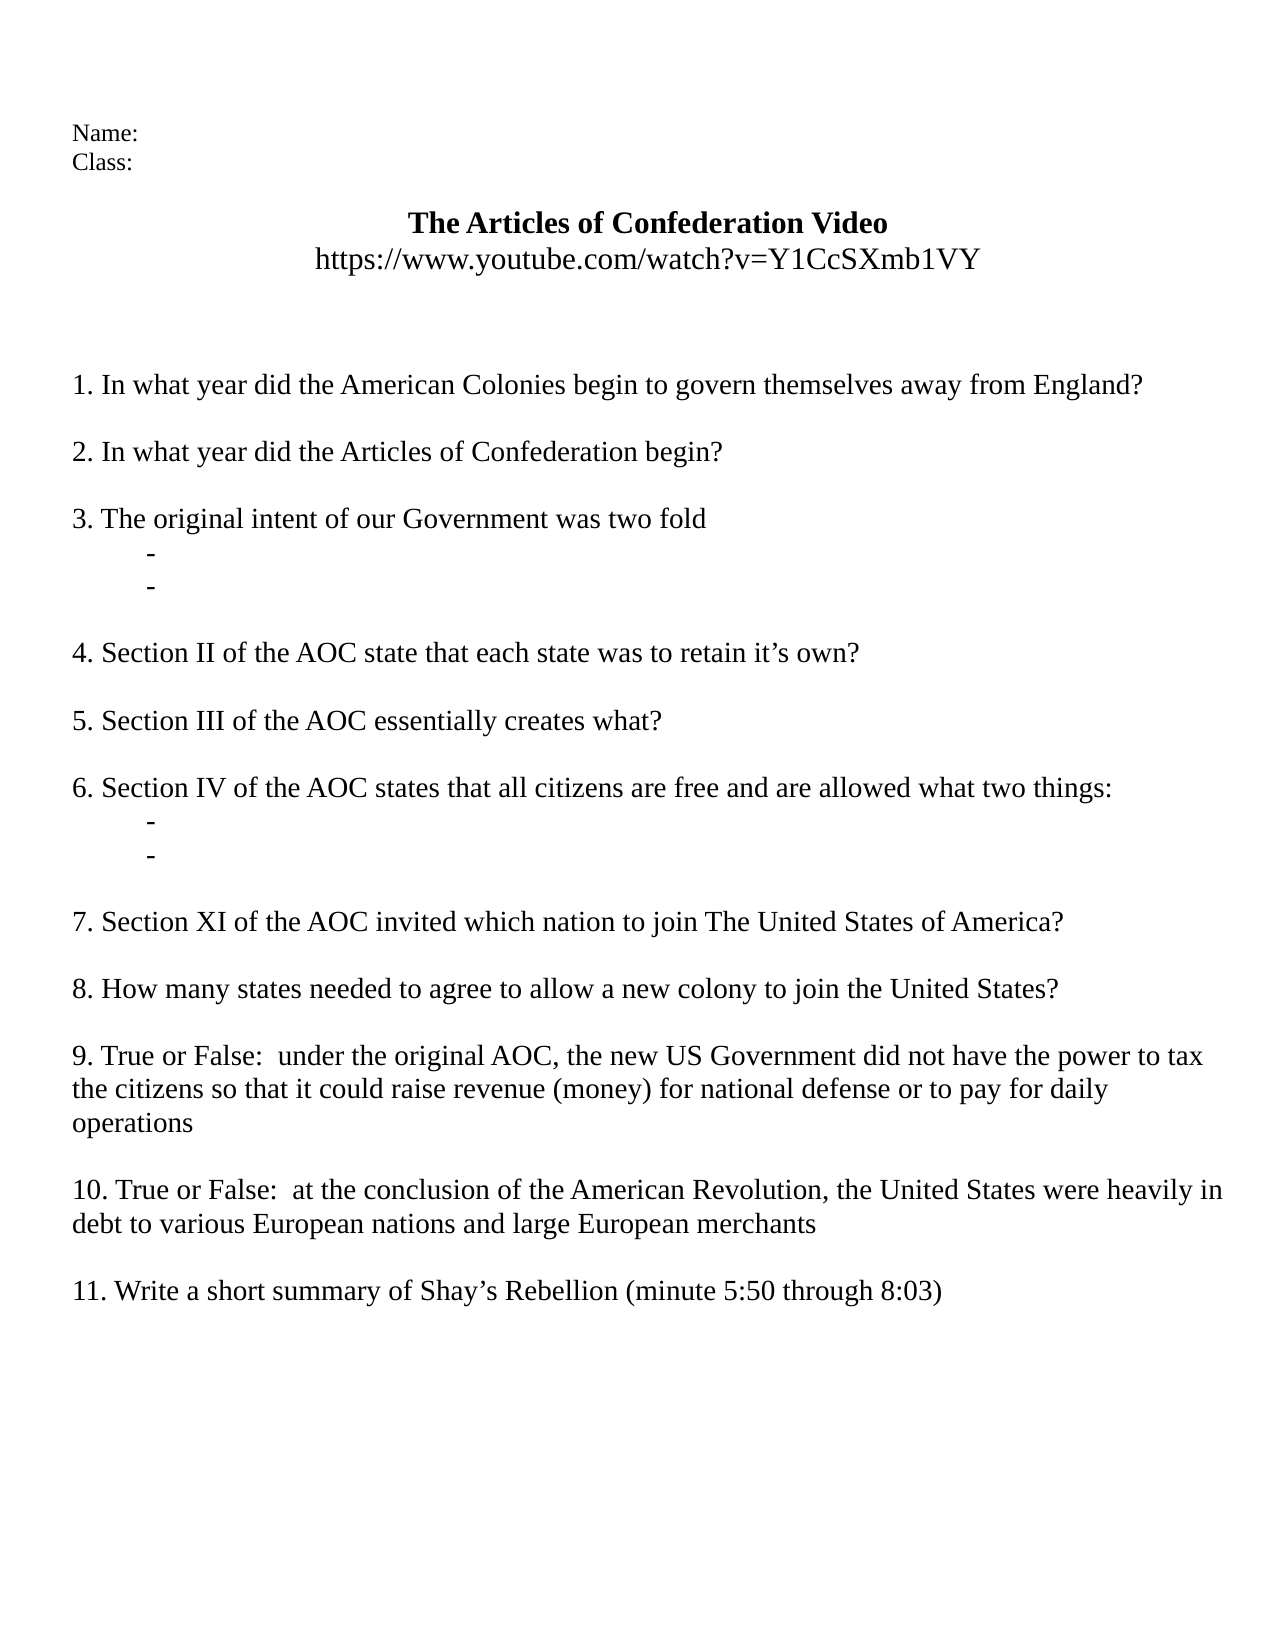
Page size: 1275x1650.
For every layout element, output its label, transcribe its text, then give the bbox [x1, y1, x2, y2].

text Class: [72, 147, 1224, 176]
text 7. Section XI of the AOC invited which nation to join The United States of America? [72, 904, 1224, 937]
text - [72, 568, 1224, 602]
text 3. The original intent of our Government was two fold [72, 501, 1224, 535]
text 9. True or False: under the original AOC, the new US Government did not have the power to tax the citizens so that it could raise revenue (money) for national defense or to pay for daily operations [72, 1038, 1224, 1139]
text 5. Section III of the AOC essentially creates what? [72, 703, 1224, 736]
text - [72, 803, 1224, 837]
text - [72, 535, 1224, 568]
text 1. In what year did the American Colonies begin to govern themselves away from England? [72, 367, 1224, 401]
text The Articles of Confederation Video [72, 204, 1224, 240]
text 6. Section IV of the AOC states that all citizens are free and are allowed what two things: [72, 770, 1224, 803]
text 8. How many states needed to agree to allow a new colony to join the United States? [72, 971, 1224, 1004]
text 10. True or False: at the conclusion of the American Revolution, the United States were heavily in debt to various European nations and large European merchants [72, 1172, 1224, 1239]
text 4. Section II of the AOC state that each state was to retain it’s own? [72, 636, 1224, 669]
text 2. In what year did the Articles of Confederation begin? [72, 434, 1224, 468]
text Name: [72, 118, 1224, 147]
text https://www.youtube.com/watch?v=Y1CcSXmb1VY [72, 240, 1224, 276]
text - [72, 837, 1224, 870]
text 11. Write a short summary of Shay’s Rebellion (minute 5:50 through 8:03) [72, 1273, 1224, 1306]
